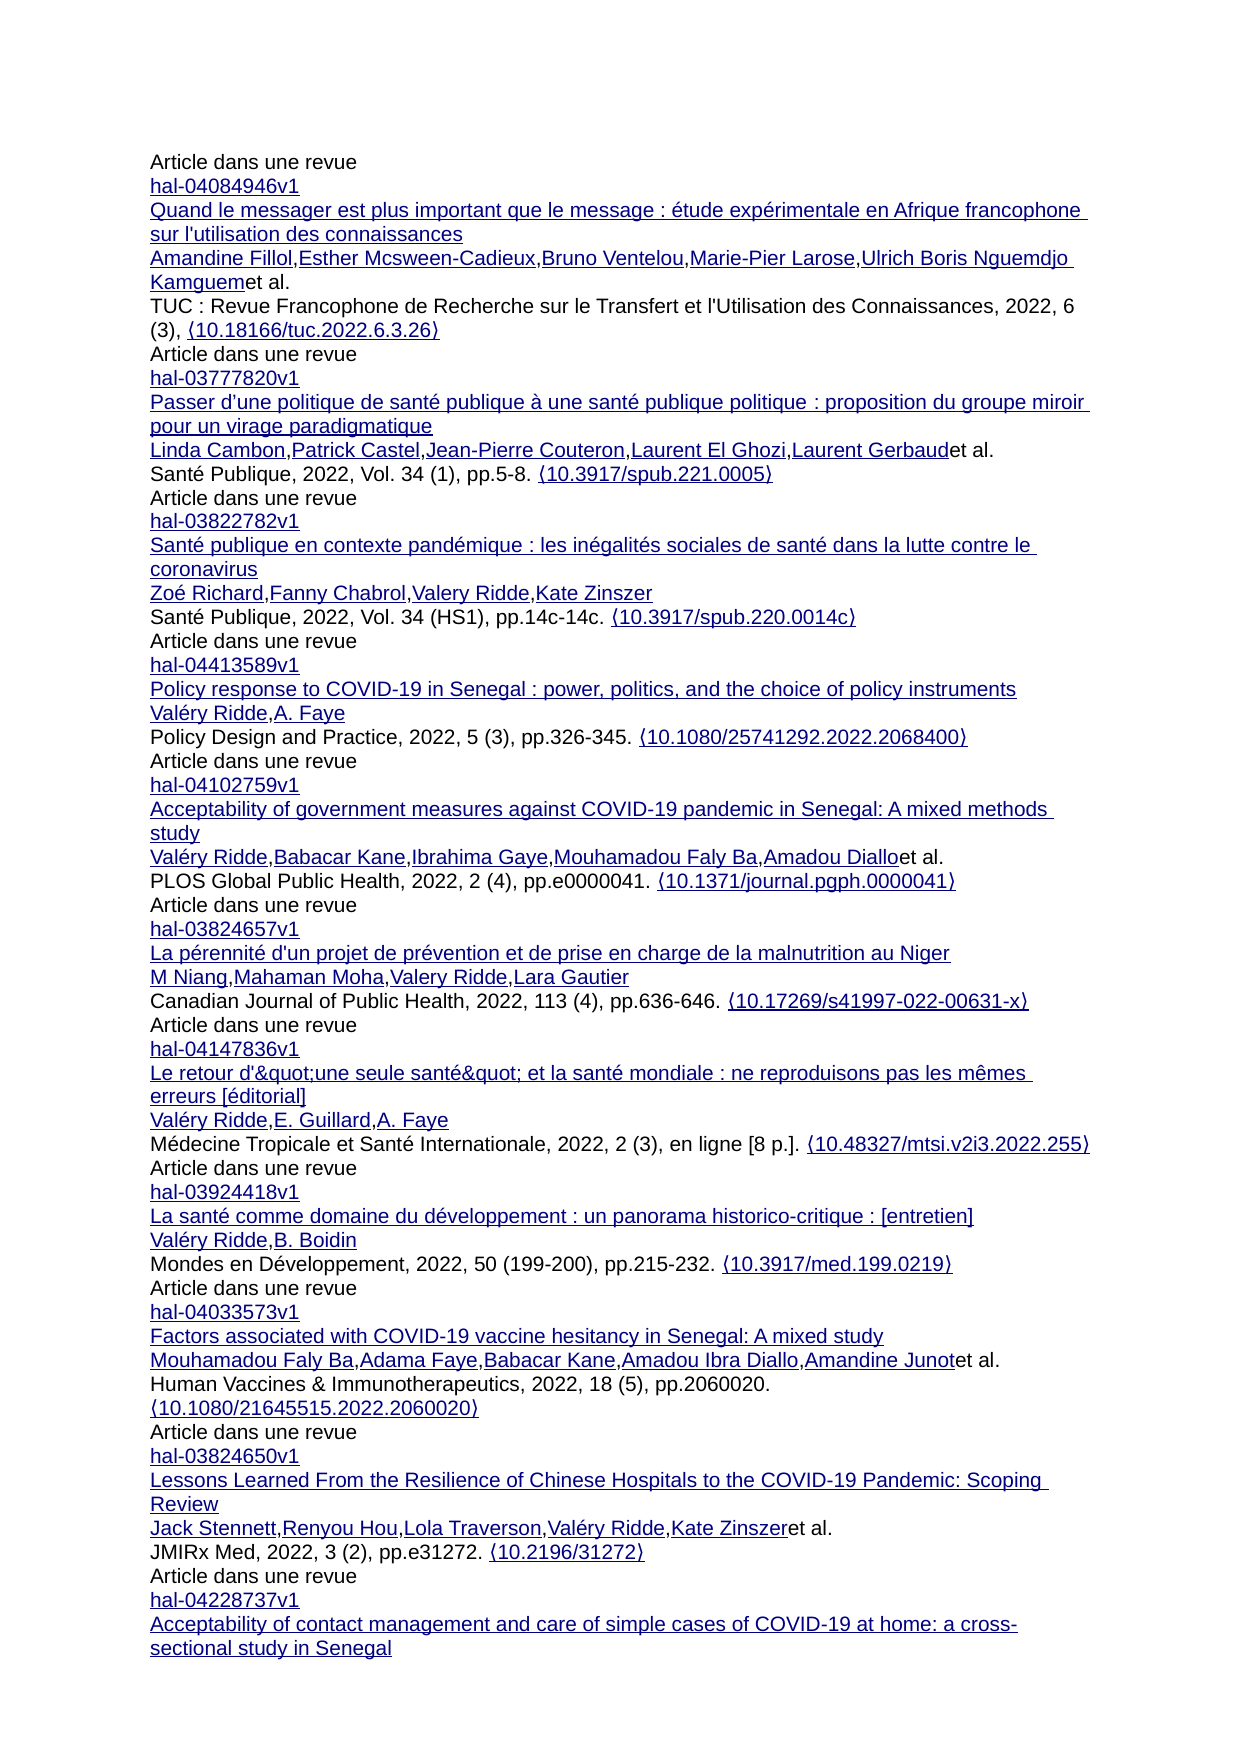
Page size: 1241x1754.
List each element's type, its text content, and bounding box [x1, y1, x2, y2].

table_cell Lessons Learned From the Resilience of Chinese Hospitals to the COVID-19 Pandemic: Scoping Review Jack Stennett,Renyou Hou,Lola Traverson,Valéry Ridde,Kate Zinszeret al. JMIRx Med, 2022, 3 (2), pp.e31272. ⟨10.2196/31272⟩ Article dans une revue hal-04228737v1 [150, 1468, 1090, 1611]
table_cell Policy response to COVID-19 in Senegal : power, politics, and the choice of policy instruments Valéry Ridde,A. Faye Policy Design and Practice, 2022, 5 (3), pp.326-345. ⟨10.1080/25741292.2022.2068400⟩ Article dans une revue hal-04102759v1 [150, 677, 1090, 797]
table_cell Acceptability of government measures against COVID-19 pandemic in Senegal: A mixed methods study Valéry Ridde,Babacar Kane,Ibrahima Gaye,Mouhamadou Faly Ba,Amadou Dialloet al. PLOS Global Public Health, 2022, 2 (4), pp.e0000041. ⟨10.1371/journal.pgph.0000041⟩ Article dans une revue hal-03824657v1 [150, 797, 1090, 941]
table_cell La pérennité d'un projet de prévention et de prise en charge de la malnutrition au Niger M Niang,Mahaman Moha,Valery Ridde,Lara Gautier Canadian Journal of Public Health, 2022, 113 (4), pp.636-646. ⟨10.17269/s41997-022-00631-x⟩ Article dans une revue hal-04147836v1 [150, 941, 1090, 1060]
table_cell Passer d’une politique de santé publique à une santé publique politique : proposition du groupe miroir [150, 390, 1090, 411]
table_cell Factors associated with COVID-19 vaccine hesitancy in Senegal: A mixed study Mouhamadou Faly Ba,Adama Faye,Babacar Kane,Amadou Ibra Diallo,Amandine Junotet al. Human Vaccines & Immunotherapeutics, 2022, 18 (5), pp.2060020. ⟨10.1080/21645515.2022.2060020⟩ Article dans une revue hal-03824650v1 [150, 1324, 1090, 1468]
table_cell Santé publique en contexte pandémique : les inégalités sociales de santé dans la lutte contre le coronavirus Zoé Richard,Fanny Chabrol,Valery Ridde,Kate Zinszer Santé Publique, 2022, Vol. 34 (HS1), pp.14c-14c. ⟨10.3917/spub.220.0014c⟩ Article dans une revue hal-04413589v1 [150, 533, 1090, 677]
table_cell Acceptability of contact management and care of simple cases of COVID-19 at home: a cross-sectional study in Senegal [150, 1611, 1090, 1659]
table_cell Article dans une revue hal-04084946v1 [150, 150, 1090, 198]
table_cell pour un virage paradigmatique Linda Cambon,Patrick Castel,Jean-Pierre Couteron,Laurent El Ghozi,Laurent Gerbaudet al. Santé Publique, 2022, Vol. 34 (1), pp.5-8. ⟨10.3917/spub.221.0005⟩ Article dans une revue hal-03822782v1 [150, 412, 1090, 533]
table_cell Le retour d'&quot;une seule santé&quot; et la santé mondiale : ne reproduisons pas les mêmes erreurs [éditorial] Valéry Ridde,E. Guillard,A. Faye Médecine Tropicale et Santé Internationale, 2022, 2 (3), en ligne [8 p.]. ⟨10.48327/mtsi.v2i3.2022.255⟩ Article dans une revue hal-03924418v1 [150, 1060, 1090, 1204]
table_cell La santé comme domaine du développement : un panorama historico-critique : [entretien] Valéry Ridde,B. Boidin Mondes en Développement, 2022, 50 (199-200), pp.215-232. ⟨10.3917/med.199.0219⟩ Article dans une revue hal-04033573v1 [150, 1204, 1090, 1324]
table_cell Quand le messager est plus important que le message : étude expérimentale en Afrique francophone sur l'utilisation des connaissances Amandine Fillol,Esther Mcsween-Cadieux,Bruno Ventelou,Marie-Pier Larose,Ulrich Boris Nguemdjo Kamguemet al. TUC : Revue Francophone de Recherche sur le Transfert et l'Utilisation des Connaissances, 2022, 6 (3), ⟨10.18166/tuc.2022.6.3.26⟩ Article dans une revue hal-03777820v1 [150, 198, 1090, 389]
